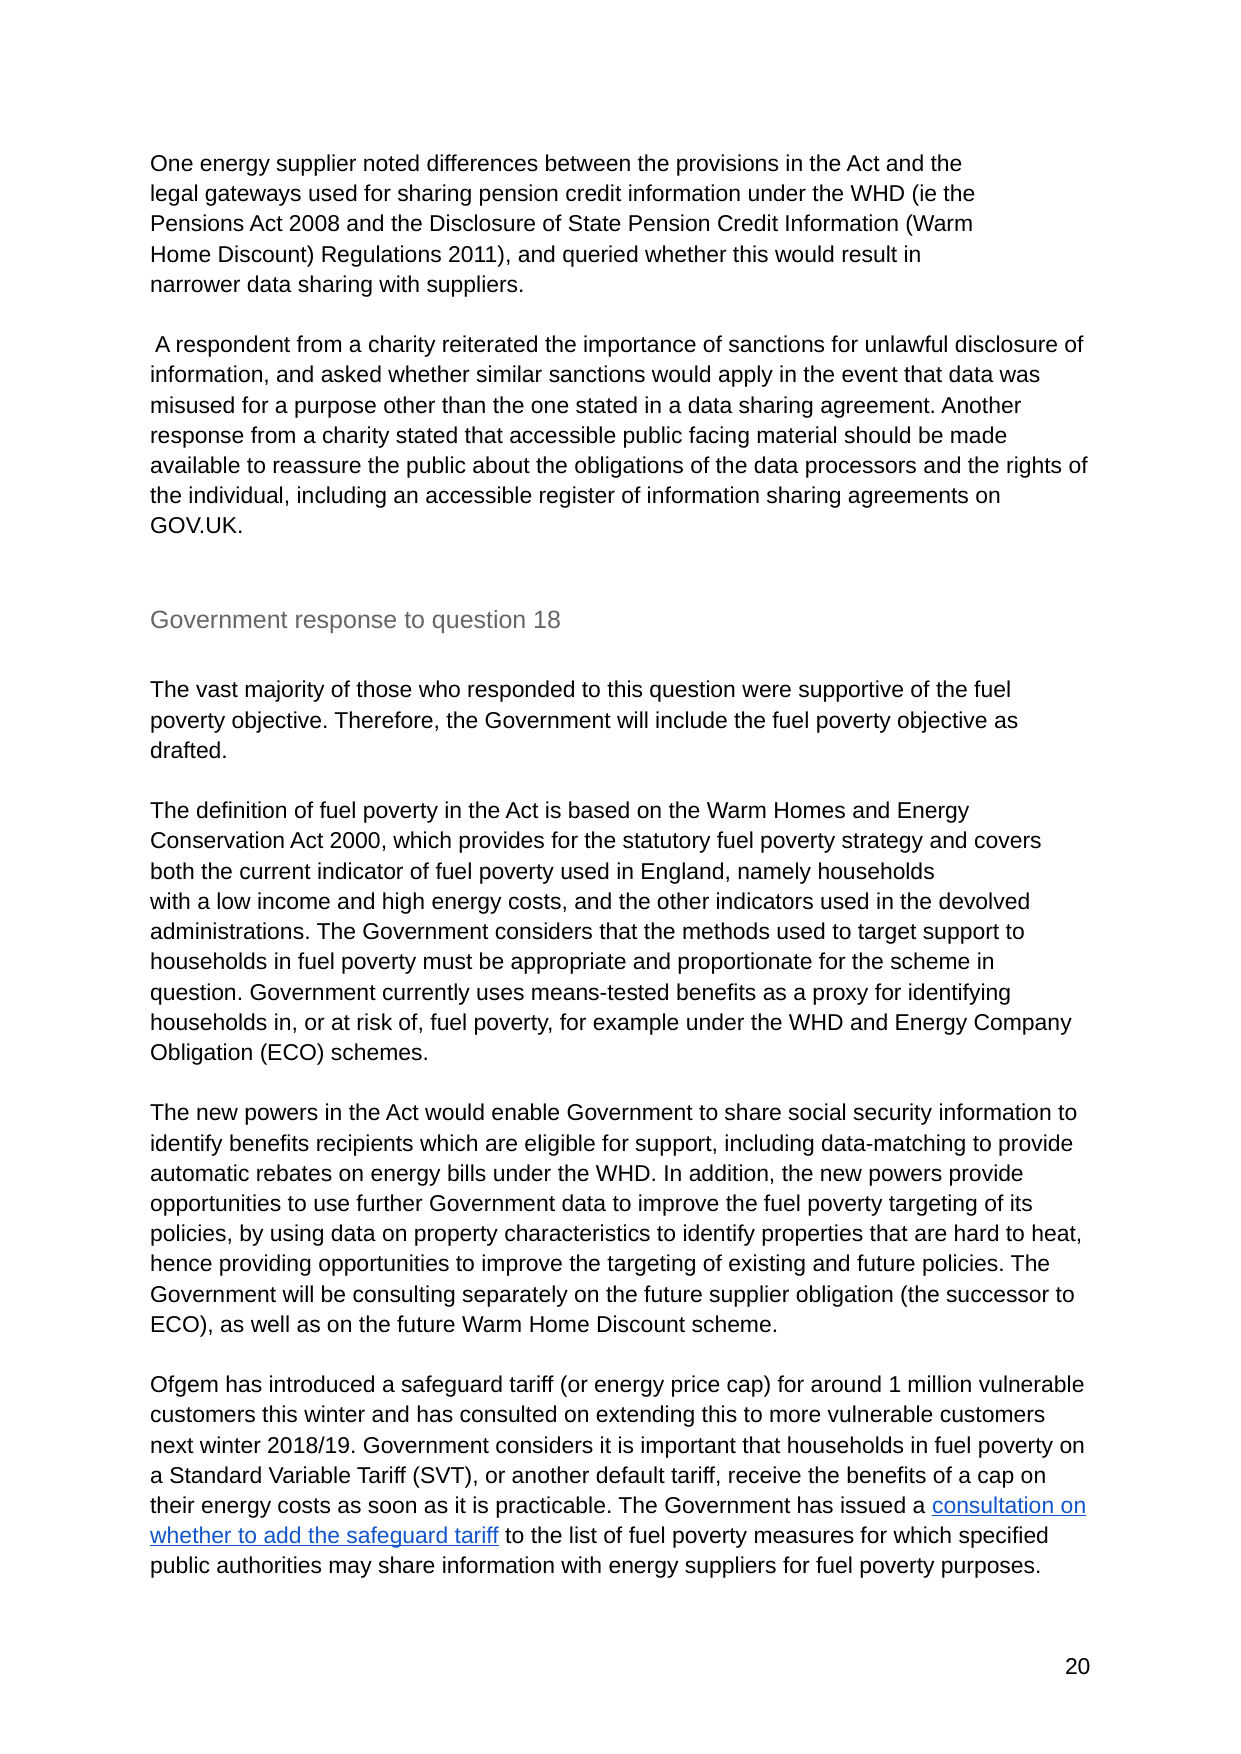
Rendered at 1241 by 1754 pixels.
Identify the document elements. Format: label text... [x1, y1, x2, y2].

text One energy supplier noted differences between the provisions in the Act and the legal gateways used for sharing pension credit information under the WHD (ie the Pensions Act 2008 and the Disclosure of State Pension Credit Information (Warm Home Discount) Regulations 2011), and queried whether this would result in narrower data sharing with suppliers. [150, 150, 1090, 297]
text The new powers in the Act would enable Government to share social security information to identify benefits recipients which are eligible for support, including data-matching to provide automatic rebates on energy bills under the WHD. In addition, the new powers provide opportunities to use further Government data to improve the fuel poverty targeting of its policies, by using data on property characteristics to identify properties that are hard to heat, hence providing opportunities to improve the targeting of existing and future policies. The Government will be consulting separately on the future supplier obligation (the successor to ECO), as well as on the future Warm Home Discount scheme. [150, 1099, 1090, 1337]
text Ofgem has introduced a safeguard tariff (or energy price cap) for around 1 million vulnerable customers this winter and has consulted on extending this to more vulnerable customers next winter 2018/19. Government considers it is important that households in fuel poverty on a Standard Variable Tariff (SVT), or another default tariff, receive the benefits of a cap on their energy costs as soon as it is practicable. The Government has issued a consultation on whether to add the safeguard tariff to the list of fuel poverty measures for which specified public authorities may share information with energy suppliers for fuel poverty purposes. [150, 1341, 1090, 1579]
text The definition of fuel poverty in the Act is based on the Warm Homes and Energy Conservation Act 2000, which provides for the statutory fuel poverty strategy and covers both the current indicator of fuel poverty used in England, namely households with a low income and high energy costs, and the other indicators used in the devolved administrations. The Government considers that the methods used to target support to households in fuel poverty must be appropriate and proportionate for the scheme in question. Government currently uses means-tested benefits as a proxy for identifying households in, or at risk of, fuel poverty, for example under the WHD and Energy Company Obligation (ECO) schemes. [150, 797, 1090, 1065]
subtitle Government response to question 18 [150, 572, 1090, 634]
text A respondent from a charity reiterated the importance of sanctions for unlawful disclosure of information, and asked whether similar sanctions would apply in the event that data was misused for a purpose other than the one stated in a data sharing agreement. Another response from a charity stated that accessible public facing material should be made available to reassure the public about the obligations of the data processors and the rights of the individual, including an accessible register of information sharing agreements on GOV.UK. [150, 331, 1090, 539]
text The vast majority of those who responded to this question were supportive of the fuel poverty objective. Therefore, the Government will include the fuel poverty objective as drafted. [150, 646, 1090, 763]
